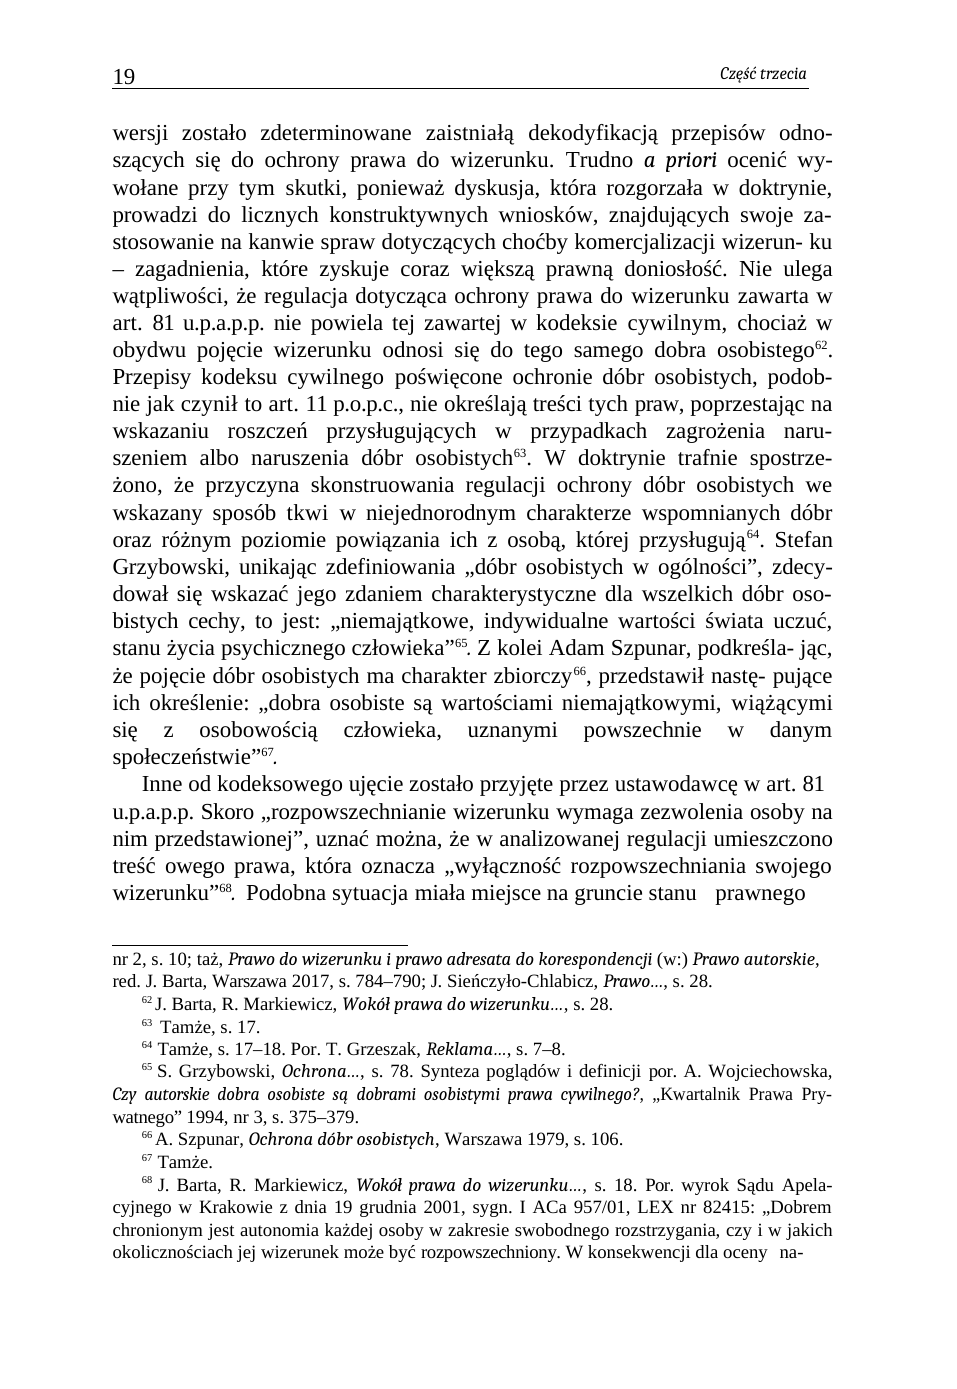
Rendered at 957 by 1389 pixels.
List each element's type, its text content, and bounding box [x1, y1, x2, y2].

text wersji zostało zdeterminowane zaistniałą dekodyfikacją przepisów odno- szących się do ochrony prawa do wizerunku. Trudno a priori ocenić wy- wołane przy tym skutki, ponieważ dyskusja, która rozgorzała w doktrynie, prowadzi do licznych konstruktywnych wniosków, znajdujących swoje za- stosowanie na kanwie spraw dotyczących choćby komercjalizacji wizerun- ku – zagadnienia, które zyskuje coraz większą prawną doniosłość. Nie ulega wątpliwości, że regulacja dotycząca ochrony prawa do wizerunku zawarta w art. 81 u.p.a.p.p. nie powiela tej zawartej w kodeksie cywilnym, chociaż w obydwu pojęcie wizerunku odnosi się do tego samego dobra osobistego62. Przepisy kodeksu cywilnego poświęcone ochronie dóbr osobistych, podob- nie jak czynił to art. 11 p.o.p.c., nie określają treści tych praw, poprzestając na wskazaniu roszczeń przysługujących w przypadkach zagrożenia naru- szeniem albo naruszenia dóbr osobistych63. W doktrynie trafnie spostrze- żono, że przyczyna skonstruowania regulacji ochrony dóbr osobistych we wskazany sposób tkwi w niejednorodnym charakterze wspomnianych dóbr oraz różnym poziomie powiązania ich z osobą, której przysługują64. Stefan Grzybowski, unikając zdefiniowania „dóbr osobistych w ogólności”, zdecy- dował się wskazać jego zdaniem charakterystyczne dla wszelkich dóbr oso- bistych cechy, to jest: „niemajątkowe, indywidualne wartości świata uczuć, stanu życia psychicznego człowieka”65. Z kolei Adam Szpunar, podkreśla- jąc, że pojęcie dóbr osobistych ma charakter zbiorczy66, przedstawił nastę- pujące ich określenie: „dobra osobiste są wartościami niemajątkowymi, wiążącymi się z osobowością człowieka, uznanymi powszechnie w danym społeczeństwie”67. [112, 119, 833, 770]
text 62 J. Barta, R. Markiewicz, Wokół prawa do wizerunku…, s. 28. [142, 993, 844, 1015]
text nr 2, s. 10; taż, Prawo do wizerunku i prawo adresata do korespondencji (w:) Prawo autorskie, red. J. Barta, Warszawa 2017, s. 784–790; J. Sieńczyło-Chlabicz, Prawo…, s. 28. [112, 948, 844, 993]
text u.p.a.p.p. Skoro „rozpowszechnianie wizerunku wymaga zezwolenia osoby na nim przedstawionej”, uznać można, że w analizowanej regulacji umieszczono treść owego prawa, która oznacza „wyłączność rozpowszechniania swojego wizerunku”68. Podobna sytuacja miała miejsce na gruncie stanu prawnego [112, 798, 833, 907]
text 65 S. Grzybowski, Ochrona…, s. 78. Synteza poglądów i definicji por. A. Wojciechowska, Czy autorskie dobra osobiste są dobrami osobistymi prawa cywilnego?, „Kwartalnik Prawa Pry- watnego” 1994, nr 3, s. 375–379. [112, 1060, 833, 1128]
text 63 Tamże, s. 17. [142, 1016, 844, 1037]
text 67 Tamże. [142, 1151, 844, 1173]
text 64 Tamże, s. 17–18. Por. T. Grzeszak, Reklama…, s. 7–8. [142, 1038, 844, 1060]
text 66 A. Szpunar, Ochrona dóbr osobistych, Warszawa 1979, s. 106. [142, 1128, 844, 1150]
text 68 J. Barta, R. Markiewicz, Wokół prawa do wizerunku…, s. 18. Por. wyrok Sądu Apela- cyjnego w Krakowie z dnia 19 grudnia 2001, sygn. I ACa 957/01, LEX nr 82415: „Dobrem chronionym jest autonomia każdej osoby w zakresie swobodnego rozstrzygania, czy i w jakich okolicznościach jej wizerunek może być rozpowszechniony. W konsekwencji dla oceny na- [112, 1173, 833, 1262]
text Inne od kodeksowego ujęcie zostało przyjęte przez ustawodawcę w art. 81 [142, 771, 844, 797]
